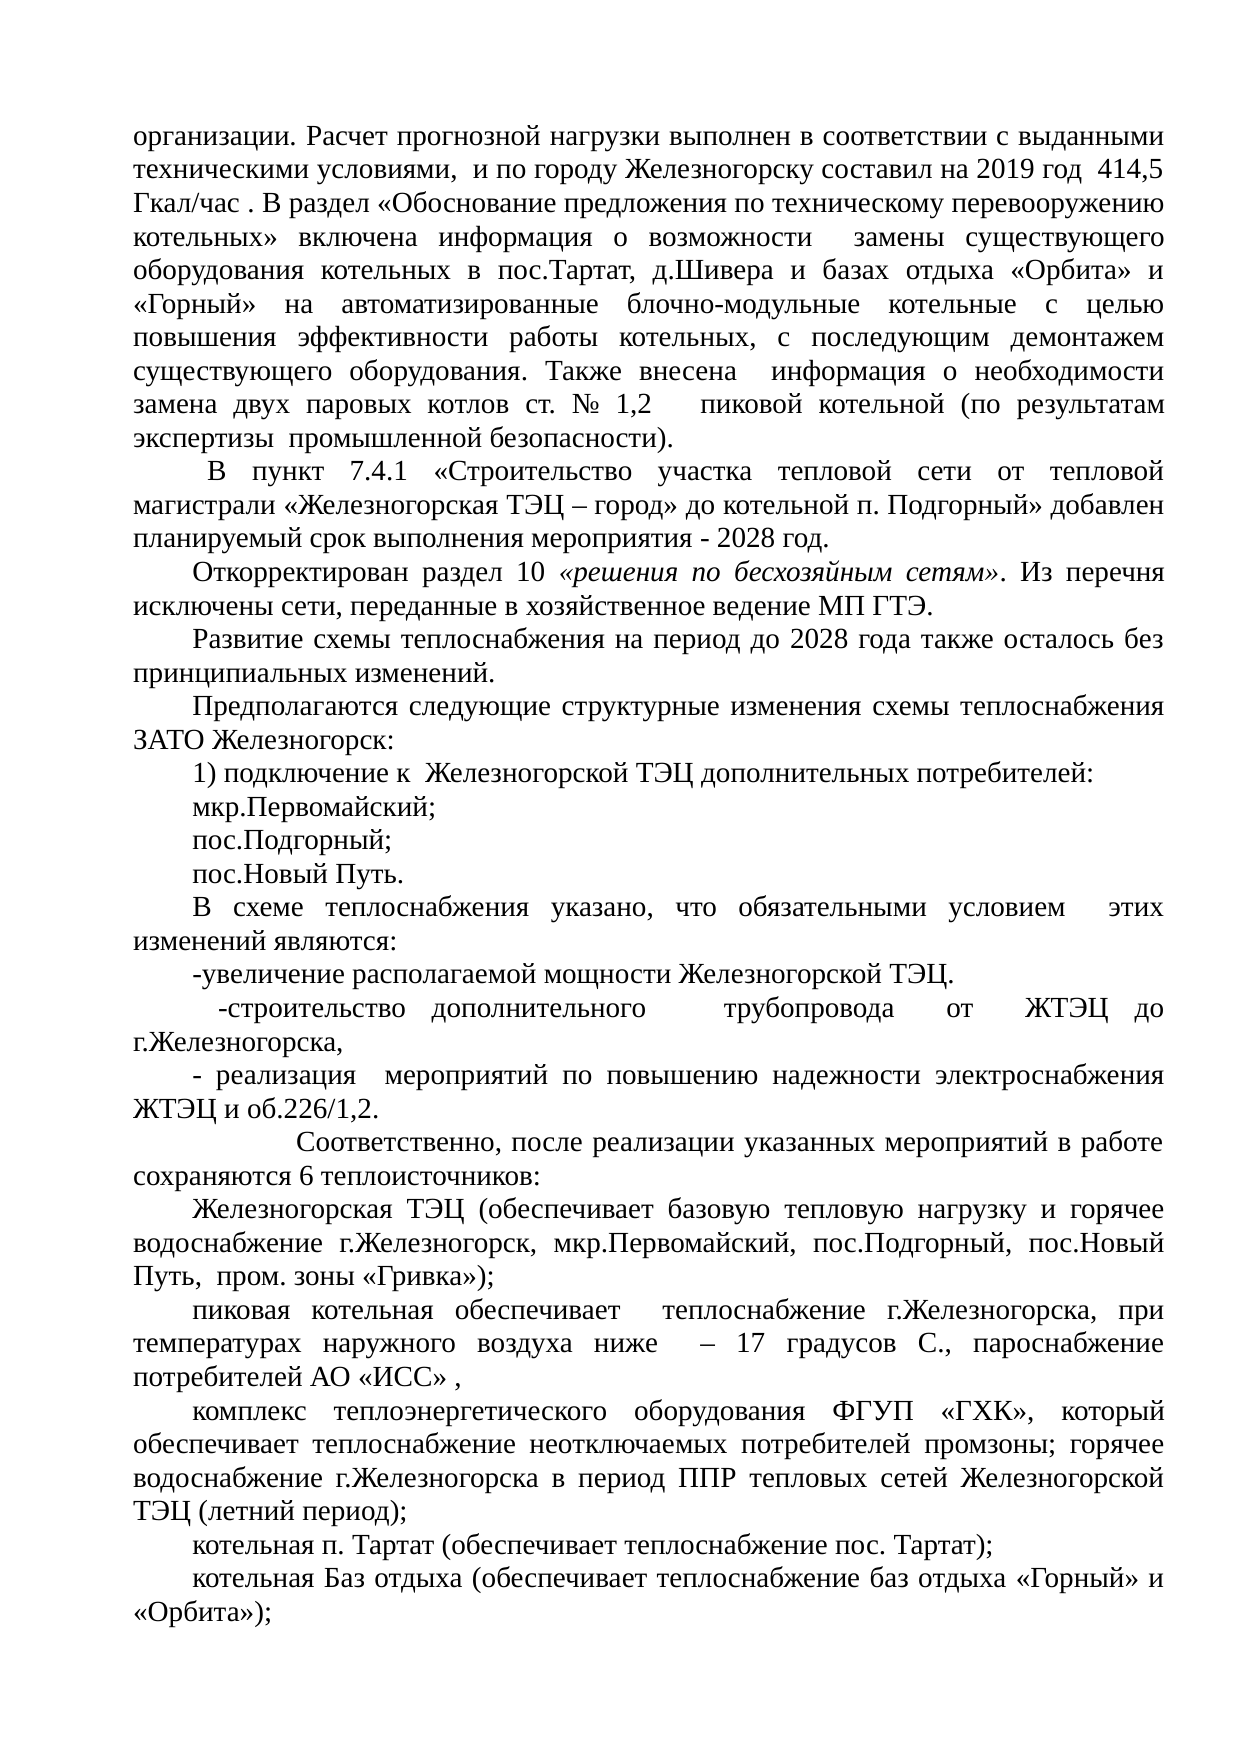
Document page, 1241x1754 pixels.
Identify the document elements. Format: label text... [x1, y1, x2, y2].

text Откорректирован раздел 10 «решения по бесхозяйным сетям». Из перечня исключены сети, переданные в хозяйственное ведение МП ГТЭ. [133, 554, 1165, 621]
text -строительство дополнительного трубопровода от ЖТЭЦ до г.Железногорска, [133, 990, 1165, 1057]
text В пункт 7.4.1 «Строительство участка тепловой сети от тепловой магистрали «Железногорская ТЭЦ – город» до котельной п. Подгорный» добавлен планируемый срок выполнения мероприятия - 2028 год. [133, 453, 1165, 554]
text Развитие схемы теплоснабжения на период до 2028 года также осталось без принципиальных изменений. [133, 621, 1165, 688]
text организации. Расчет прогнозной нагрузки выполнен в соответствии с выданными техническими условиями, и по городу Железногорску составил на 2019 год 414,5 Гкал/час . В раздел «Обоснование предложения по техническому перевооружению котельных» включена информация о возможности замены существующего оборудования котельных в пос.Тартат, д.Шивера и базах отдыха «Орбита» и «Горный» на автоматизированные блочно-модульные котельные с целью повышения эффективности работы котельных, с последующим демонтажем существующего оборудования. Также внесена информация о необходимости замена двух паровых котлов ст. № 1,2 пиковой котельной (по результатам экспертизы промышленной безопасности). [133, 118, 1165, 453]
text Соответственно, после реализации указанных мероприятий в работе сохраняются 6 теплоисточников: [133, 1124, 1165, 1191]
text Железногорская ТЭЦ (обеспечивает базовую тепловую нагрузку и горячее водоснабжение г.Железногорск, мкр.Первомайский, пос.Подгорный, пос.Новый Путь, пром. зоны «Гривка»); [133, 1191, 1165, 1292]
text пиковая котельная обеспечивает теплоснабжение г.Железногорска, при температурах наружного воздуха ниже – 17 градусов С., пароснабжение потребителей АО «ИСС» , [133, 1292, 1165, 1393]
text котельная п. Тартат (обеспечивает теплоснабжение пос. Тартат); [133, 1527, 1165, 1560]
text комплекс теплоэнергетического оборудования ФГУП «ГХК», который обеспечивает теплоснабжение неотключаемых потребителей промзоны; горячее водоснабжение г.Железногорска в период ППР тепловых сетей Железногорской ТЭЦ (летний период); [133, 1393, 1165, 1527]
text пос.Подгорный; [133, 822, 1165, 856]
text - реализация мероприятий по повышению надежности электроснабжения ЖТЭЦ и об.226/1,2. [133, 1057, 1165, 1124]
text мкр.Первомайский; [133, 789, 1165, 822]
text котельная Баз отдыха (обеспечивает теплоснабжение баз отдыха «Горный» и «Орбита»); [133, 1560, 1165, 1627]
text -увеличение располагаемой мощности Железногорской ТЭЦ. [133, 957, 1165, 990]
text В схеме теплоснабжения указано, что обязательными условием этих изменений являются: [133, 889, 1165, 957]
text пос.Новый Путь. [133, 856, 1165, 889]
text Предполагаются следующие структурные изменения схемы теплоснабжения ЗАТО Железногорск: [133, 688, 1165, 755]
text 1) подключение к Железногорской ТЭЦ дополнительных потребителей: [133, 755, 1165, 789]
